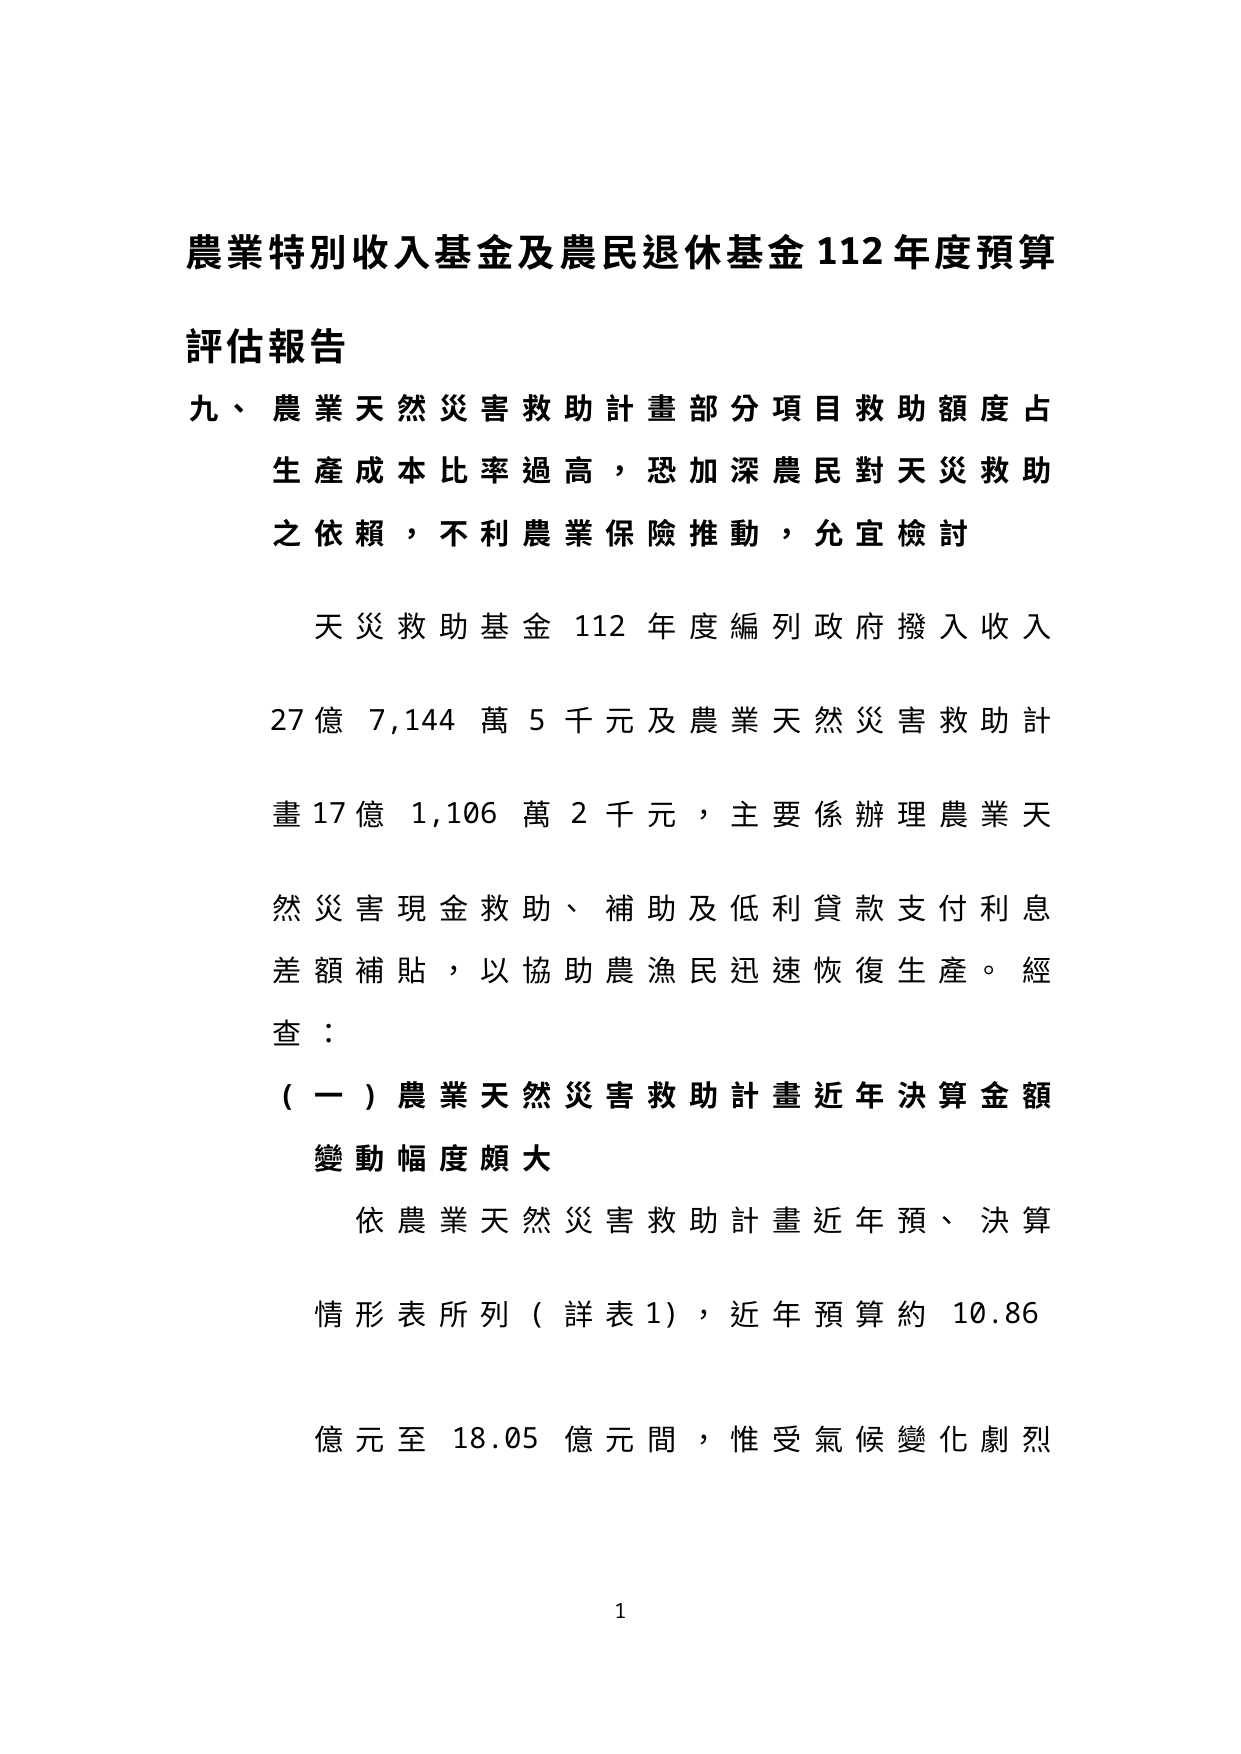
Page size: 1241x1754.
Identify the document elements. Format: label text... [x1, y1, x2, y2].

text (一)農業天然災害救助計畫近年決算金額變動幅度頗大 [242, 1052, 1058, 1177]
text 天災救助基金112年度編列政府撥入收入27億7,144萬5千元及農業天然災害救助計畫17億1,106萬2千元，主要係辦理農業天然災害現金救助、補助及低利貸款支付利息差額補貼，以協助農漁民迅速恢復生產。經查： [242, 552, 1058, 1052]
text 依農業天然災害救助計畫近年預、決算情形表所列(詳表1)，近年預算約10.86億元至18.05億元間，惟受氣候變化劇烈影響，106至108年度農業受災情況較重，決算數介於19.22億元至38.24億元間，然109年度災害情形較少，決算數降至6.86億元，至110年度因3至5月高溫乾旱、8月上旬西南氣流豪雨等影響，農業受災情形較以往年度更加嚴重，救助支出增加，致原編預算不敷支應所需經費，超支比率達1.28倍，除依災害防救法第43條第2項規定調整農委會及所屬機關公務預算移緩濟急外，並向農再基金調借因應。據說明，因農業受氣候變遷之影響甚鉅，該會採取因應措施包含低利貸款、現金救助及投入科技研發等，並透過農業保險進行調適。 [271, 1177, 1058, 1490]
text 九、農業天然災害救助計畫部分項目救助額度占生產成本比率過高，恐加深農民對天災救助之依賴，不利農業保險推動，允宜檢討 [183, 365, 1058, 552]
text 農業特別收入基金及農民退休基金112年度預算評估報告 [183, 177, 1058, 365]
